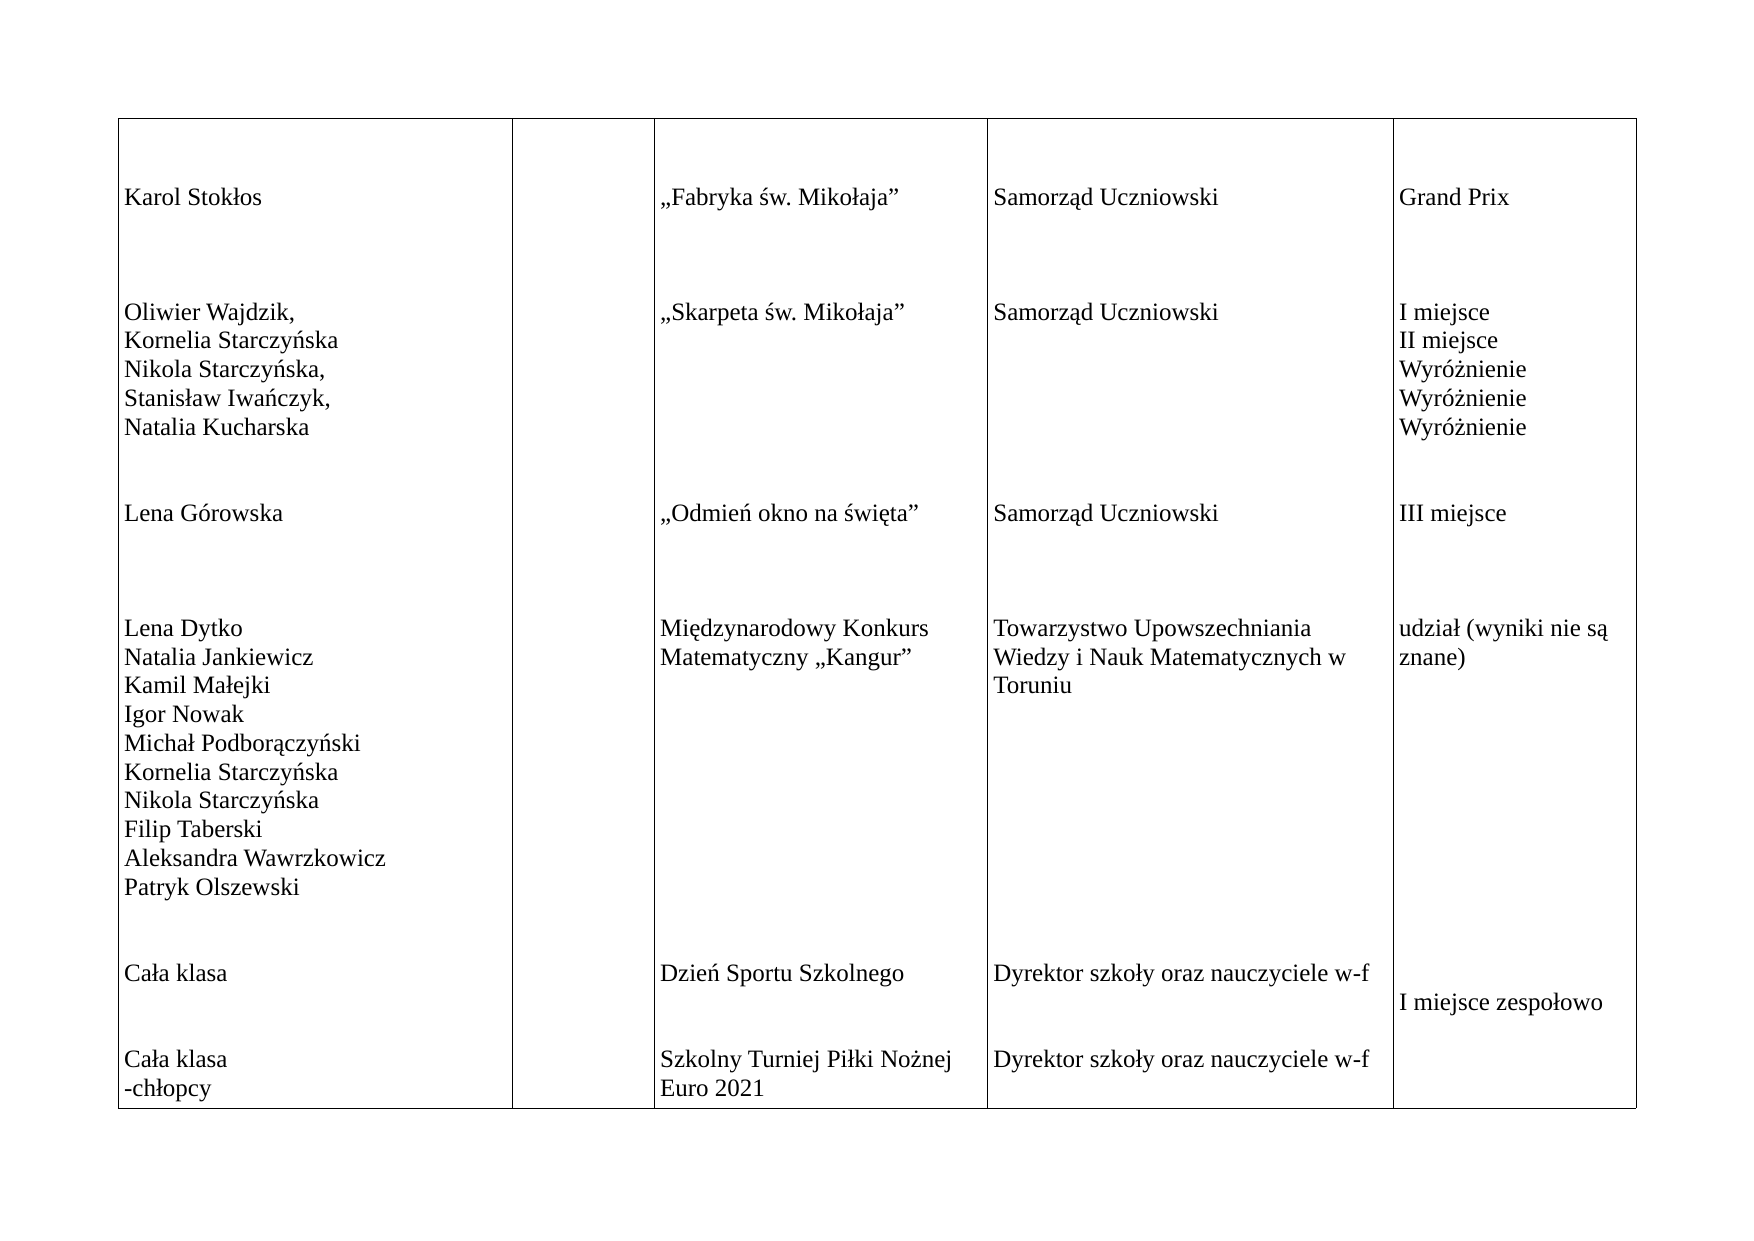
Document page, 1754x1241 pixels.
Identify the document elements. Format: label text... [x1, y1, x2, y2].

table_cell Karol Stokłos Oliwier Wajdzik, Kornelia Starczyńska Nikola Starczyńska, Stanisław Iwańczyk, Natalia Kucharska Lena Górowska Lena Dytko Natalia Jankiewicz Kamil Małejki Igor Nowak Michał Podborączyński Kornelia Starczyńska Nikola Starczyńska Filip Taberski Aleksandra Wawrzkowicz Patryk Olszewski Cała klasa Cała klasa -chłopcy [119, 119, 512, 1108]
table_cell [513, 119, 654, 1108]
table_cell Grand Prix I miejsce II miejsce Wyróżnienie Wyróżnienie Wyróżnienie III miejsce udział (wyniki nie są znane) I miejsce zespołowo [1394, 119, 1636, 1108]
table_cell „Fabryka św. Mikołaja” „Skarpeta św. Mikołaja” „Odmień okno na święta” Międzynarodowy Konkurs Matematyczny „Kangur” Dzień Sportu Szkolnego Szkolny Turniej Piłki Nożnej Euro 2021 [655, 119, 987, 1108]
table_cell Samorząd Uczniowski Samorząd Uczniowski Samorząd Uczniowski Towarzystwo Upowszechniania Wiedzy i Nauk Matematycznych w Toruniu Dyrektor szkoły oraz nauczyciele w-f Dyrektor szkoły oraz nauczyciele w-f [988, 119, 1393, 1108]
